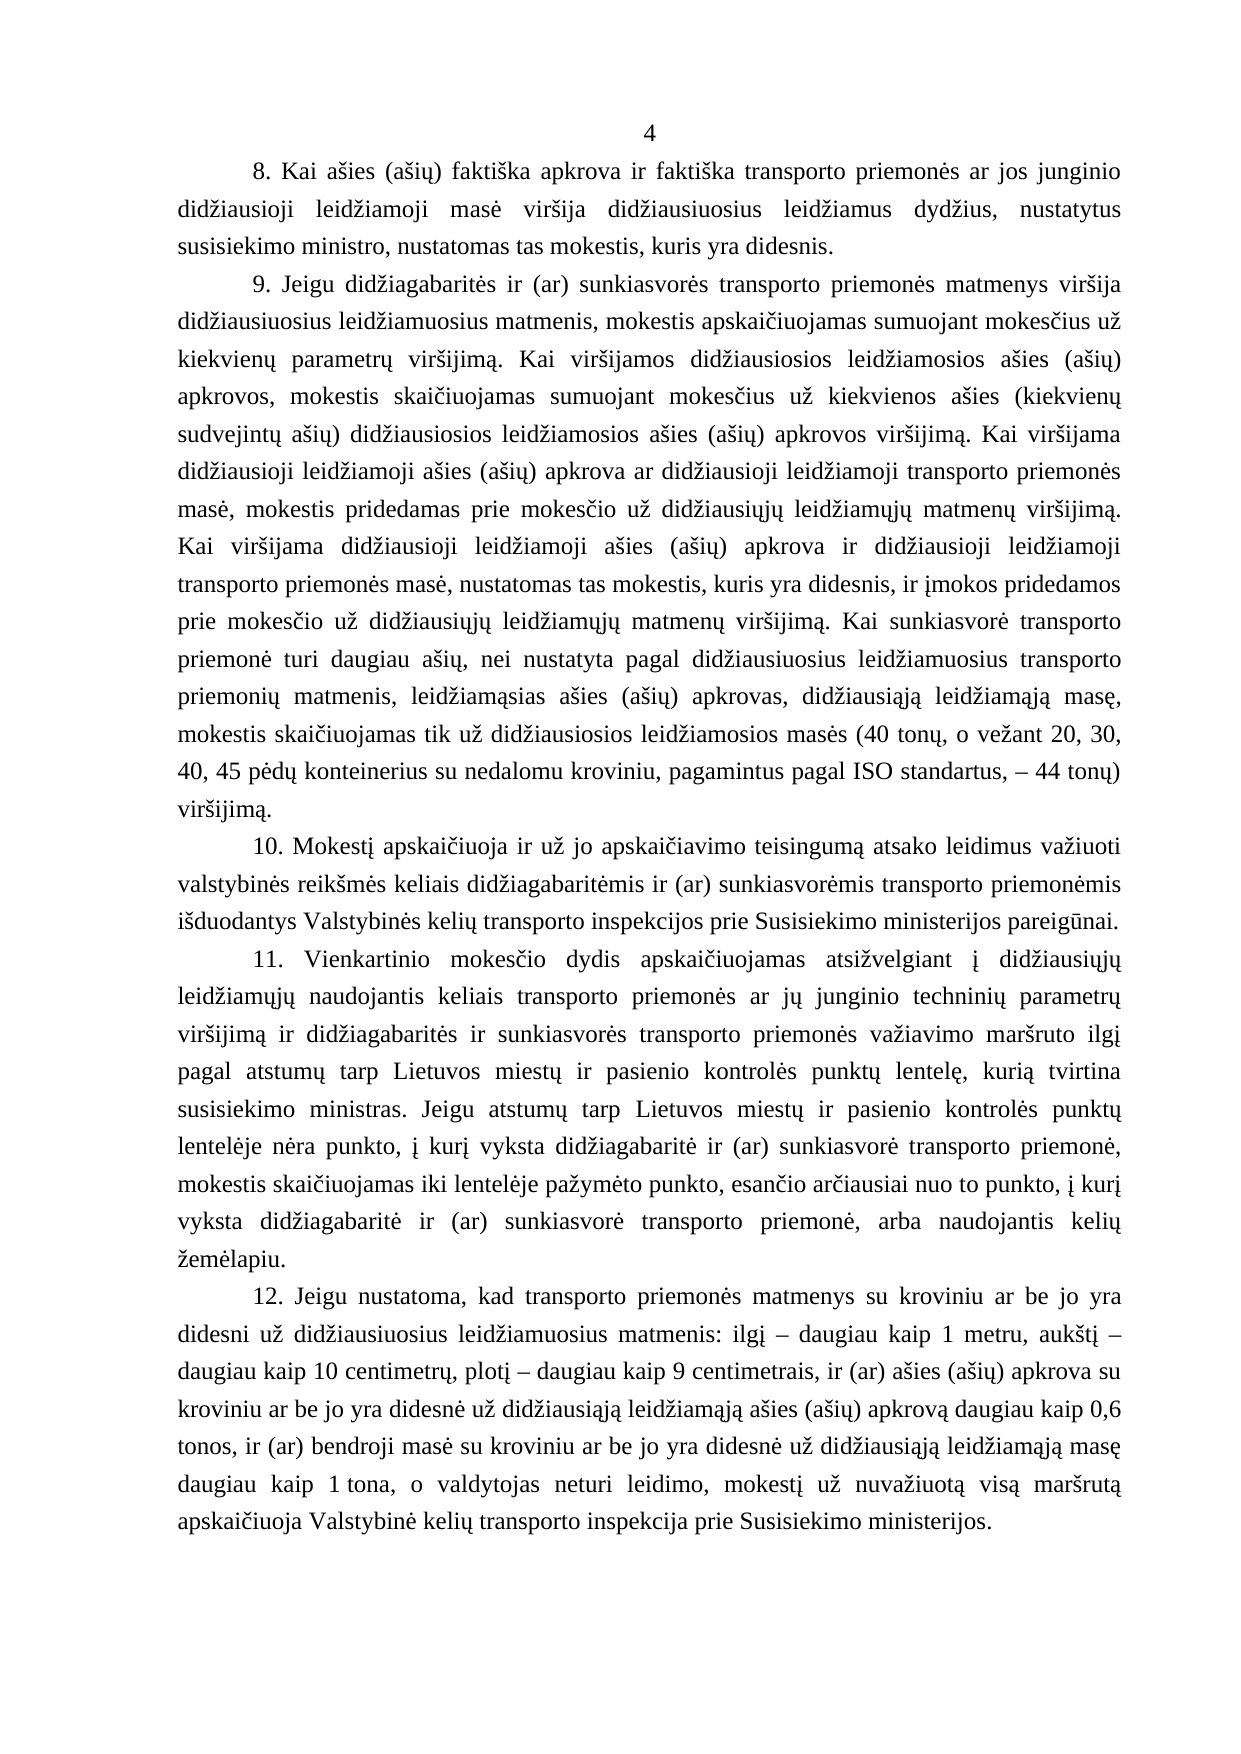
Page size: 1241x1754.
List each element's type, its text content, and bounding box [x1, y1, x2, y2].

text 8. Kai ašies (ašių) faktiška apkrova ir faktiška transporto priemonės ar jos junginio didžiausioji leidžiamoji masė viršija didžiausiuosius leidžiamus dydžius, nustatytus susisiekimo ministro, nustatomas tas mokestis, kuris yra didesnis. [177, 148, 1122, 260]
text 12. Jeigu nustatoma, kad transporto priemonės matmenys su kroviniu ar be jo yra didesni už didžiausiuosius leidžiamuosius matmenis: ilgį – daugiau kaip 1 metru, aukštį – daugiau kaip 10 centimetrų, plotį – daugiau kaip 9 centimetrais, ir (ar) ašies (ašių) apkrova su kroviniu ar be jo yra didesnė už didžiausiąją leidžiamąją ašies (ašių) apkrovą daugiau kaip 0,6 tonos, ir (ar) bendroji masė su kroviniu ar be jo yra didesnė už didžiausiąją leidžiamąją masę daugiau kaip 1 tona, o valdytojas neturi leidimo, mokestį už nuvažiuotą visą maršrutą apskaičiuoja Valstybinė kelių transporto inspekcija prie Susisiekimo ministerijos. [177, 1273, 1122, 1535]
text 10. Mokestį apskaičiuoja ir už jo apskaičiavimo teisingumą atsako leidimus važiuoti valstybinės reikšmės keliais didžiagabaritėmis ir (ar) sunkiasvorėmis transporto priemonėmis išduodantys Valstybinės kelių transporto inspekcijos prie Susisiekimo ministerijos pareigūnai. [177, 823, 1122, 935]
text 9. Jeigu didžiagabaritės ir (ar) sunkiasvorės transporto priemonės matmenys viršija didžiausiuosius leidžiamuosius matmenis, mokestis apskaičiuojamas sumuojant mokesčius už kiekvienų parametrų viršijimą. Kai viršijamos didžiausiosios leidžiamosios ašies (ašių) apkrovos, mokestis skaičiuojamas sumuojant mokesčius už kiekvienos ašies (kiekvienų sudvejintų ašių) didžiausiosios leidžiamosios ašies (ašių) apkrovos viršijimą. Kai viršijama didžiausioji leidžiamoji ašies (ašių) apkrova ar didžiausioji leidžiamoji transporto priemonės masė, mokestis pridedamas prie mokesčio už didžiausiųjų leidžiamųjų matmenų viršijimą. Kai viršijama didžiausioji leidžiamoji ašies (ašių) apkrova ir didžiausioji leidžiamoji transporto priemonės masė, nustatomas tas mokestis, kuris yra didesnis, ir įmokos pridedamos prie mokesčio už didžiausiųjų leidžiamųjų matmenų viršijimą. Kai sunkiasvorė transporto priemonė turi daugiau ašių, nei nustatyta pagal didžiausiuosius leidžiamuosius transporto priemonių matmenis, leidžiamąsias ašies (ašių) apkrovas, didžiausiąją leidžiamąją masę, mokestis skaičiuojamas tik už didžiausiosios leidžiamosios masės (40 tonų, o vežant 20, 30, 40, 45 pėdų konteinerius su nedalomu kroviniu, pagamintus pagal ISO standartus, – 44 tonų) viršijimą. [177, 260, 1122, 823]
text 11. Vienkartinio mokesčio dydis apskaičiuojamas atsižvelgiant į didžiausiųjų leidžiamųjų naudojantis keliais transporto priemonės ar jų junginio techninių parametrų viršijimą ir didžiagabaritės ir sunkiasvorės transporto priemonės važiavimo maršruto ilgį pagal atstumų tarp Lietuvos miestų ir pasienio kontrolės punktų lentelę, kurią tvirtina susisiekimo ministras. Jeigu atstumų tarp Lietuvos miestų ir pasienio kontrolės punktų lentelėje nėra punkto, į kurį vyksta didžiagabaritė ir (ar) sunkiasvorė transporto priemonė, mokestis skaičiuojamas iki lentelėje pažymėto punkto, esančio arčiausiai nuo to punkto, į kurį vyksta didžiagabaritė ir (ar) sunkiasvorė transporto priemonė, arba naudojantis kelių žemėlapiu. [177, 935, 1122, 1273]
